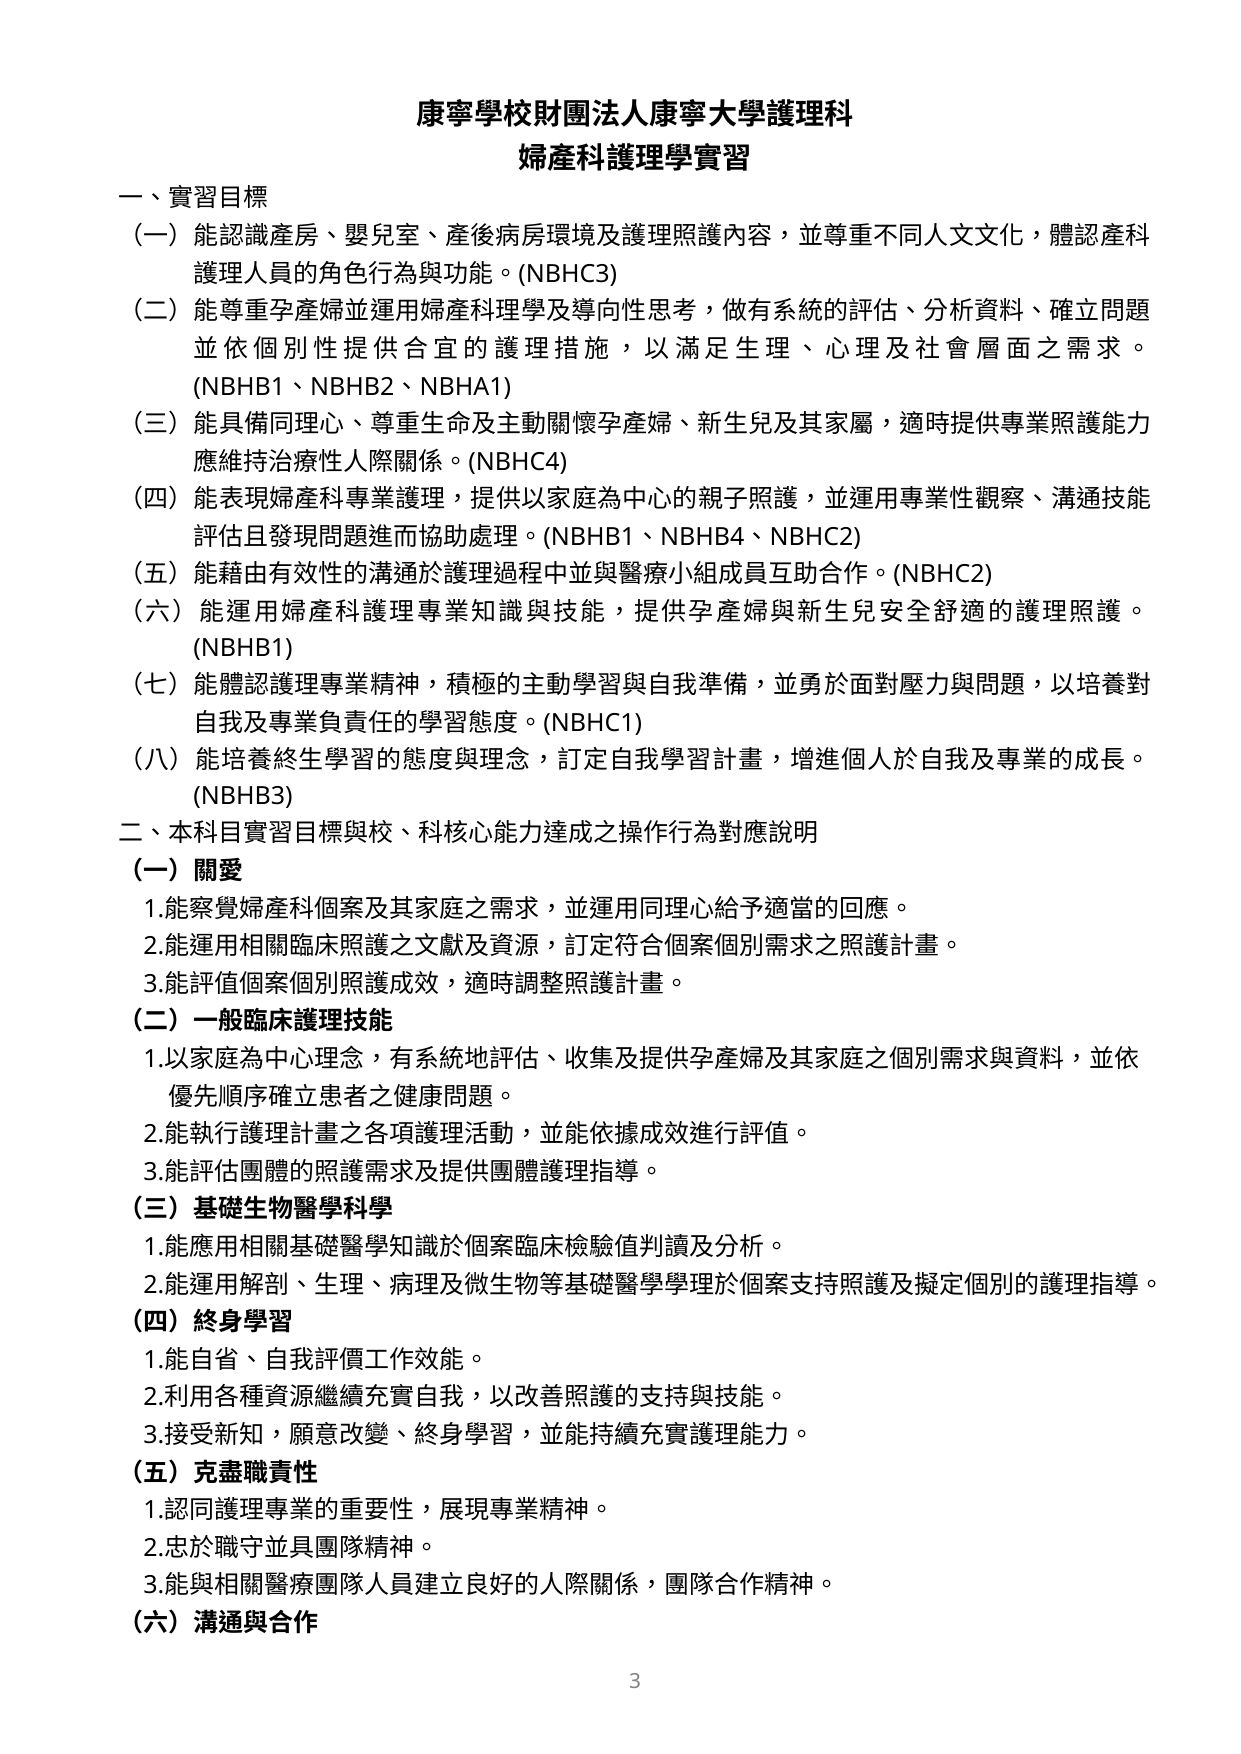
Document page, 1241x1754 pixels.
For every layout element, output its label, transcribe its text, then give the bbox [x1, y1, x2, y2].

subtitle 2.能執行護理計畫之各項護理活動，並能依據成效進行評值。 [143, 1112, 1152, 1150]
subtitle （五）能藉由有效性的溝通於護理過程中並與醫療小組成員互助合作。(NBHC2) [118, 553, 1152, 590]
subtitle （二）能尊重孕產婦並運用婦產科理學及導向性思考，做有系統的評估、分析資料、確立問題並依個別性提供合宜的護理措施，以滿足生理、心理及社會層面之需求。(NBHB1、NBHB2、NBHA1) [118, 289, 1152, 402]
subtitle 1.能應用相關基礎醫學知識於個案臨床檢驗值判讀及分析。 [143, 1225, 1152, 1263]
subtitle 2.能運用解剖、生理、病理及微生物等基礎醫學學理於個案支持照護及擬定個別的護理指導。 [143, 1263, 1152, 1300]
subtitle （五）克盡職責性 [118, 1451, 1152, 1488]
subtitle （七）能體認護理專業精神，積極的主動學習與自我準備，並勇於面對壓力與問題，以培養對自我及專業負責任的學習態度。(NBHC1) [118, 663, 1152, 738]
subtitle 1.能察覺婦產科個案及其家庭之需求，並運用同理心給予適當的回應。 [143, 887, 1152, 924]
subtitle 2.能運用相關臨床照護之文獻及資源，訂定符合個案個別需求之照護計畫。 [143, 924, 1152, 962]
subtitle （三）能具備同理心、尊重生命及主動關懷孕產婦、新生兒及其家屬，適時提供專業照護能力，應維持治療性人際關係。(NBHC4) [118, 402, 1152, 477]
subtitle （一）關愛 [118, 849, 1152, 887]
subtitle 2.忠於職守並具團隊精神。 [143, 1526, 1152, 1563]
subtitle （一）能認識產房、嬰兒室、產後病房環境及護理照護內容，並尊重不同人文文化，體認產科護理人員的角色行為與功能。(NBHC3) [118, 214, 1152, 289]
subtitle （六）溝通與合作 [118, 1601, 1152, 1639]
subtitle 1.能自省、自我評價工作效能。 [143, 1338, 1152, 1376]
subtitle （四）能表現婦產科專業護理，提供以家庭為中心的親子照護，並運用專業性觀察、溝通技能、評估且發現問題進而協助處理。(NBHB1、NBHB4、NBHC2) [118, 477, 1152, 553]
subtitle 1.以家庭為中心理念，有系統地評估、收集及提供孕產婦及其家庭之個別需求與資料，並依優先順序確立患者之健康問題。 [143, 1037, 1152, 1112]
subtitle 3.能評估團體的照護需求及提供團體護理指導。 [143, 1150, 1152, 1187]
subtitle 婦產科護理學實習 [118, 133, 1152, 177]
subtitle 一、實習目標 [118, 177, 1152, 214]
subtitle 3.接受新知，願意改變、終身學習，並能持續充實護理能力。 [143, 1413, 1152, 1451]
subtitle 康寧學校財團法人康寧大學護理科 [118, 89, 1152, 133]
subtitle 1.認同護理專業的重要性，展現專業精神。 [143, 1488, 1152, 1526]
subtitle 二、本科目實習目標與校、科核心能力達成之操作行為對應說明 [118, 811, 1152, 849]
subtitle （四）終身學習 [118, 1300, 1152, 1338]
subtitle （六）能運用婦產科護理專業知識與技能，提供孕產婦與新生兒安全舒適的護理照護。(NBHB1) [118, 590, 1152, 663]
subtitle （二）一般臨床護理技能 [118, 999, 1152, 1037]
subtitle （八）能培養終生學習的態度與理念，訂定自我學習計畫，增進個人於自我及專業的成長。(NBHB3) [118, 738, 1152, 811]
subtitle 3.能與相關醫療團隊人員建立良好的人際關係，團隊合作精神。 [143, 1563, 1152, 1601]
subtitle （三）基礎生物醫學科學 [118, 1187, 1152, 1225]
subtitle 2.利用各種資源繼續充實自我，以改善照護的支持與技能。 [143, 1376, 1152, 1413]
subtitle 3.能評值個案個別照護成效，適時調整照護計畫。 [143, 962, 1152, 999]
